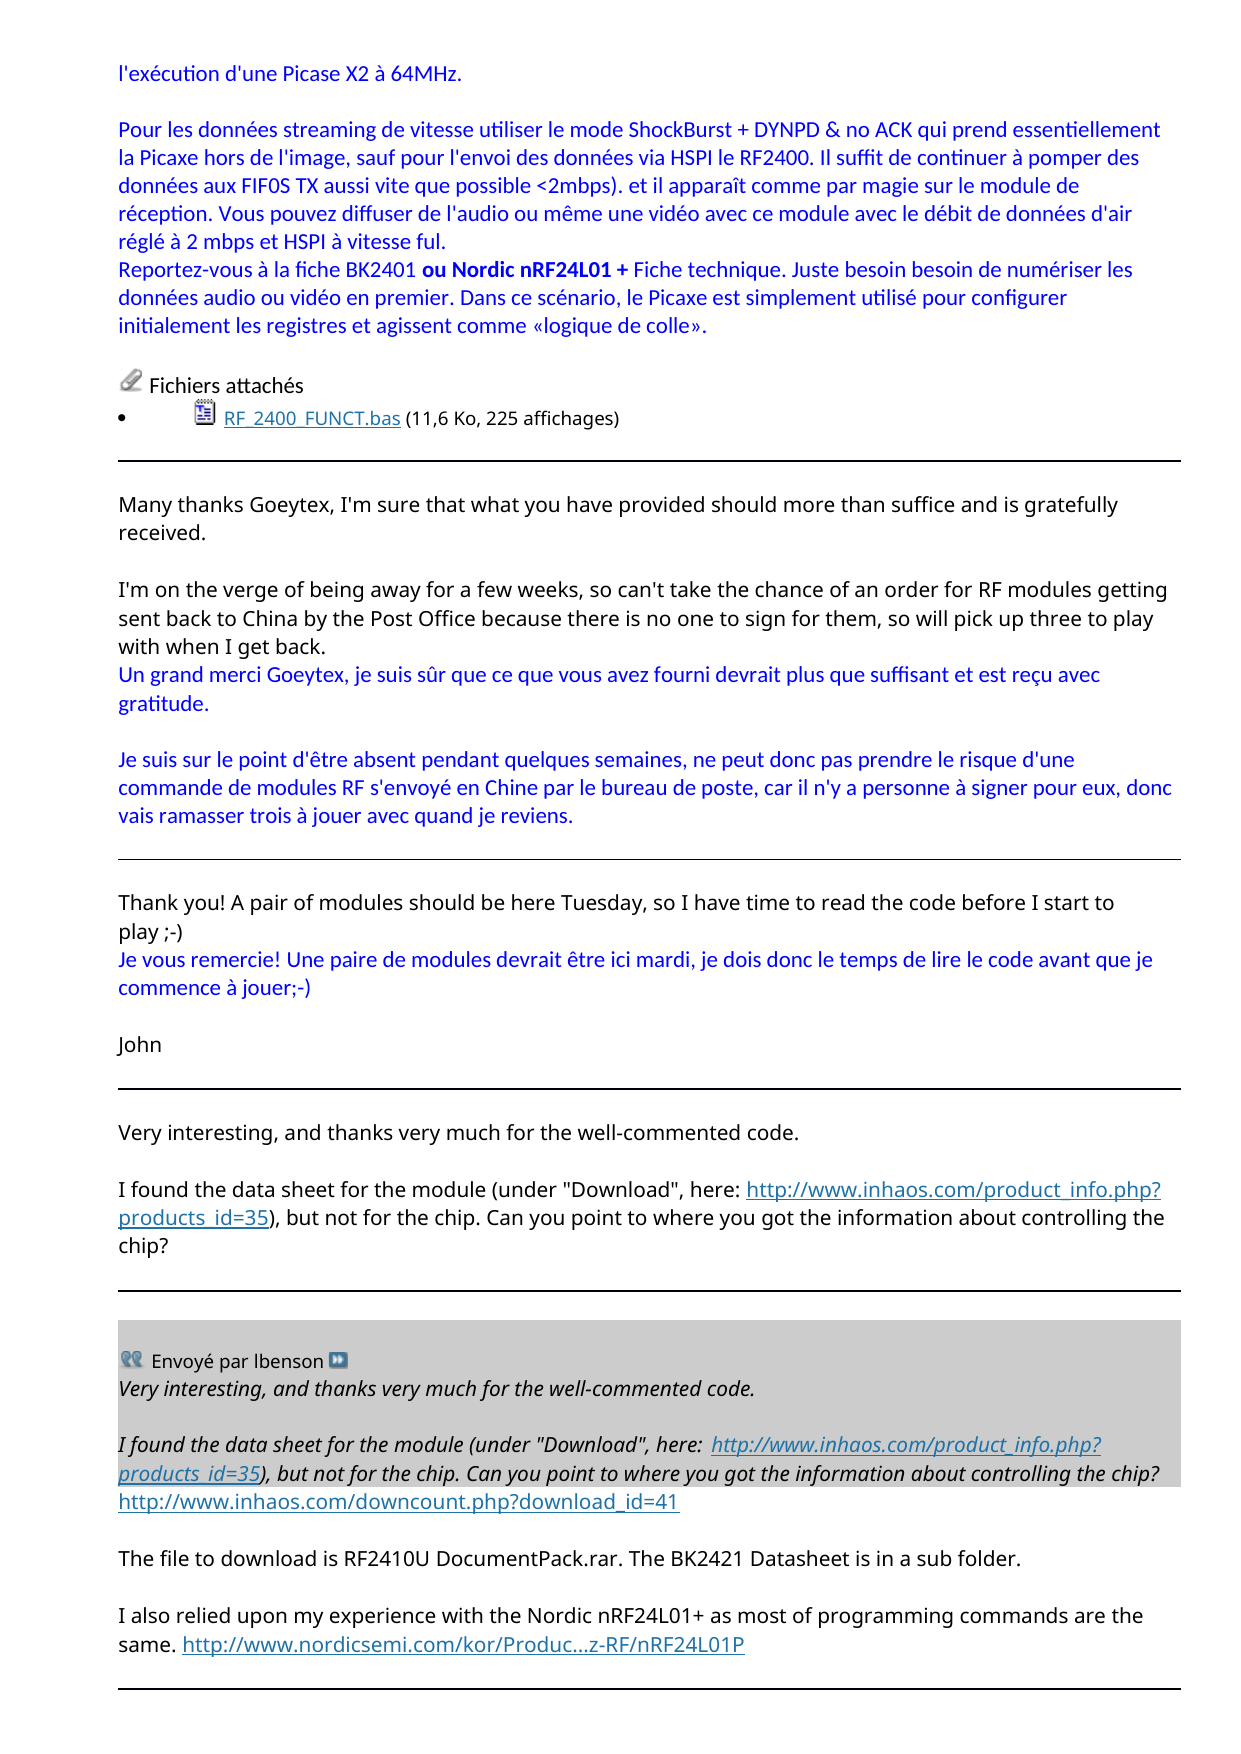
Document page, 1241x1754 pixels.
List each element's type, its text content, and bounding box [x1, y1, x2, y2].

text Pour les données streaming de vitesse utiliser le mode ShockBurst + DYNPD & no ACK qui prend essentiellement la Picaxe hors de l'image, sauf pour l'envoi des données via HSPI le RF2400. Il suffit de continuer à pomper des données aux FIF0S TX aussi vite que possible <2mbps). et il apparaît comme par magie sur le module de réception. Vous pouvez diffuser de l'audio ou même une vidéo avec ce module avec le débit de données d'air réglé à 2 mbps et HSPI à vitesse ful. [118, 115, 1181, 255]
list RF_2400_FUNCT.bas (11,6 Ko, 225 affichages) [118, 399, 1181, 430]
text Fichiers attachés [118, 368, 1181, 399]
text Je vous remercie! Une paire de modules devrait être ici mardi, je dois donc le temps de lire le code avant que je commence à jouer;-) John [118, 945, 1181, 1058]
text Reportez-vous à la fiche BK2401 ou Nordic nRF24L01 + Fiche technique. Juste besoin besoin de numériser les données audio ou vidéo en premier. Dans ce scénario, le Picaxe est simplement utilisé pour configurer initialement les registres et agissent comme «logique de colle». [118, 255, 1181, 339]
text Many thanks Goeytex, I'm sure that what you have provided should more than suffice and is gratefully received. I'm on the verge of being away for a few weeks, so can't take the chance of an order for RF modules getting sent back to China by the Post Office because there is no one to sign for them, so will pick up three to play with when I get back. [118, 490, 1181, 661]
picture [118, 1351, 147, 1369]
picture [328, 1352, 348, 1369]
text Un grand merci Goeytex, je suis sûr que ce que vous avez fourni devrait plus que suffisant et est reçu avec gratitude. [118, 661, 1181, 717]
picture [118, 367, 144, 394]
text Je suis sur le point d'être absent pendant quelques semaines, ne peut donc pas prendre le risque d'une commande de modules RF s'envoyé en Chine par le bureau de poste, car il n'y a personne à signer pour eux, donc vais ramasser trois à jouer avec quand je reviens. [118, 745, 1181, 829]
text Envoyé par lbenson [118, 1348, 1181, 1374]
text l'exécution d'une Picase X2 à 64MHz. [118, 59, 1181, 87]
text Very interesting, and thanks very much for the well-commented code. I found the data sheet for the module (under "Download", here: http://www.inhaos.com/product_info.php?products_id=35), but not for the chip. Can you point to where you got the information about controlling the chip? [118, 1118, 1181, 1260]
picture [193, 399, 219, 425]
text Very interesting, and thanks very much for the well-commented code. I found the data sheet for the module (under "Download", here: http://www.inhaos.com/product_info.php?products_id=35), but not for the chip. Can you point to where you got the information about controlling the chip? [118, 1374, 1181, 1487]
text Thank you! A pair of modules should be here Tuesday, so I have time to read the code before I start to play ;-) [118, 888, 1181, 945]
text http://www.inhaos.com/downcount.php?download_id=41 The file to download is RF2410U DocumentPack.rar. The BK2421 Datasheet is in a sub folder. I also relied upon my experience with the Nordic nRF24L01+ as most of programming commands are the same. http://www.nordicsemi.com/kor/Produc...z-RF/nRF24L01P [118, 1487, 1181, 1658]
